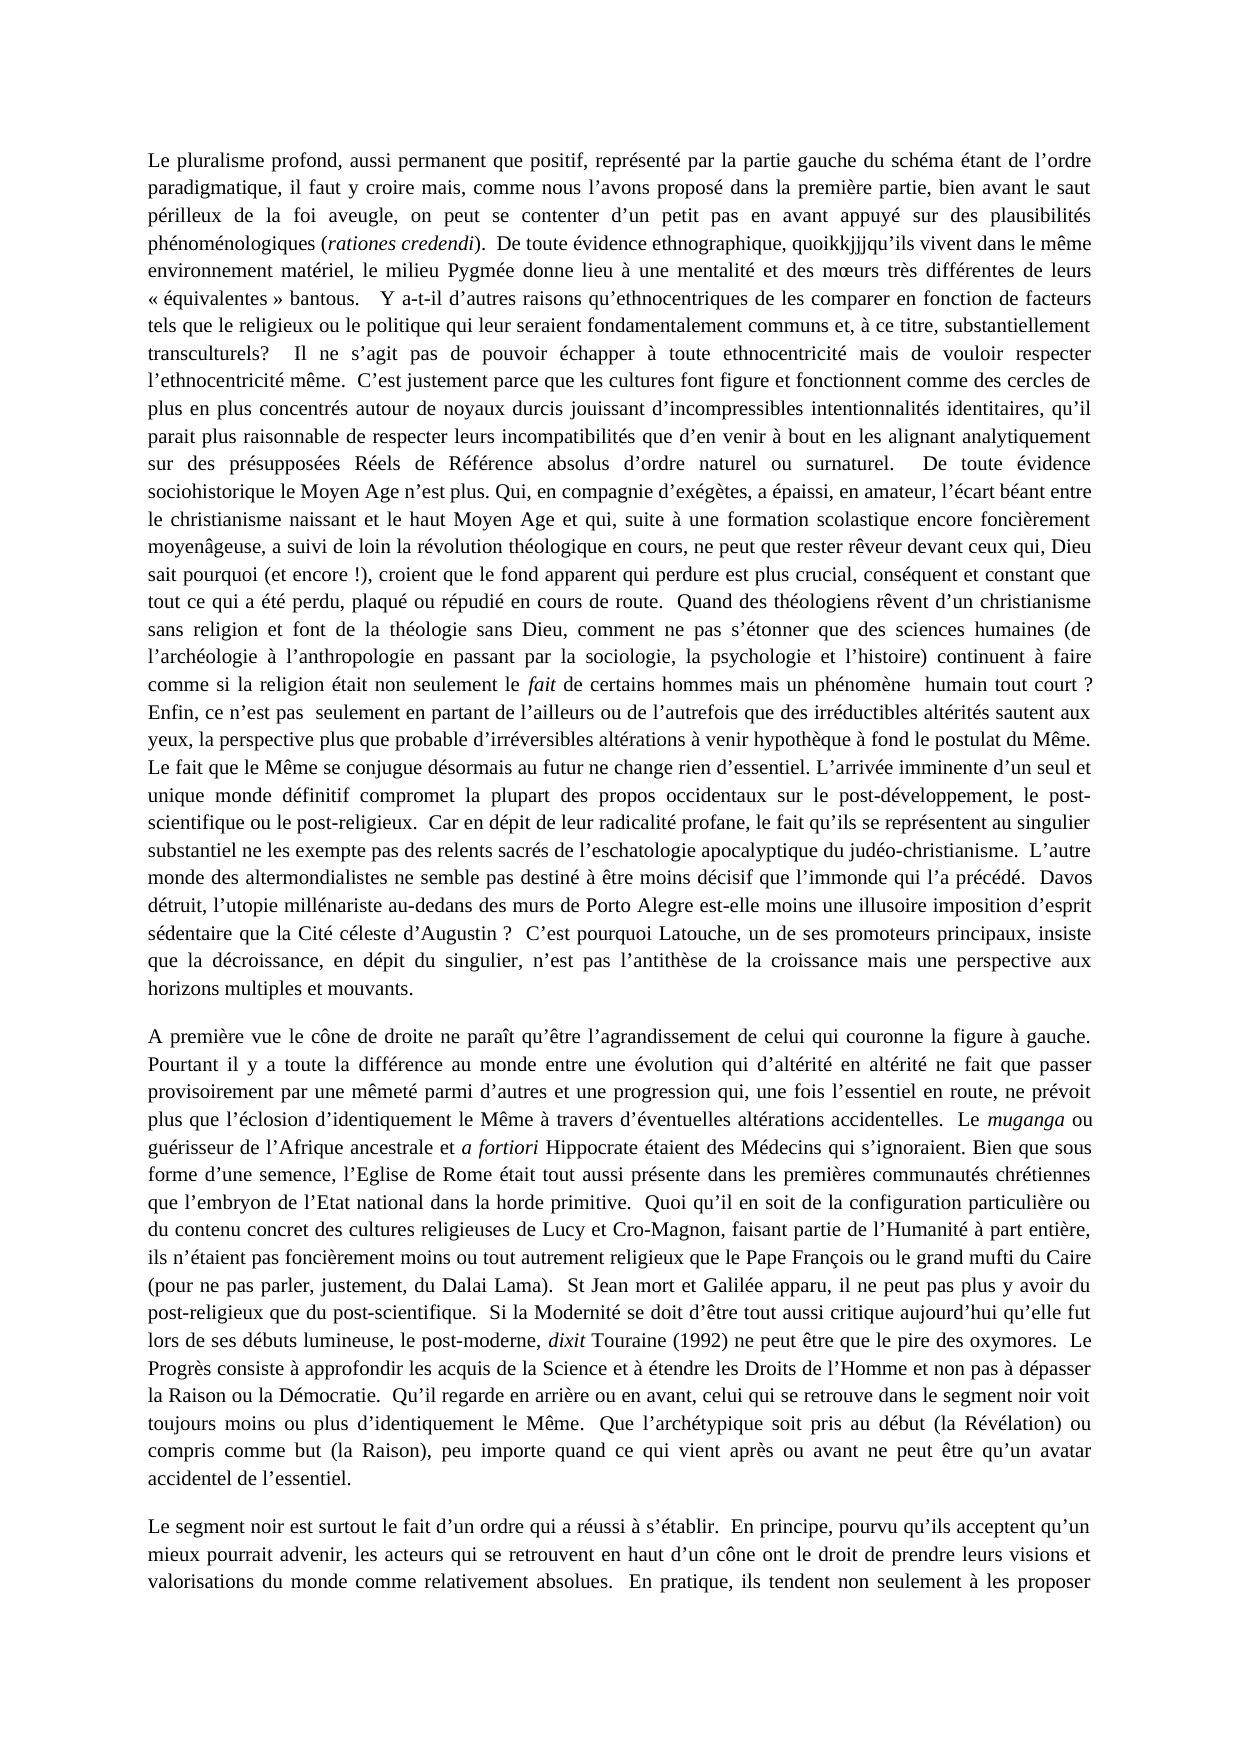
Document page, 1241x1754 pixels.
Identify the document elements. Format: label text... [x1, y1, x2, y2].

text Le segment noir est surtout le fait d’un ordre qui a réussi à s’établir. En principe, pourvu qu’ils acceptent qu’un mieux pourrait advenir, les acteurs qui se retrouvent en haut d’un cône ont le droit de prendre leurs visions et valorisations du monde comme relativement absolues. En pratique, ils tendent non seulement à les proposer [148, 1514, 1093, 1593]
text A première vue le cône de droite ne paraît qu’être l’agrandissement de celui qui couronne la figure à gauche. Pourtant il y a toute la différence au monde entre une évolution qui d’altérité en altérité ne fait que passer provisoirement par une mêmeté parmi d’autres et une progression qui, une fois l’essentiel en route, ne prévoit plus que l’éclosion d’identiquement le Même à travers d’éventuelles altérations accidentelles. Le muganga ou guérisseur de l’Afrique ancestrale et a fortiori Hippocrate étaient des Médecins qui s’ignoraient. Bien que sous forme d’une semence, l’Eglise de Rome était tout aussi présente dans les premières communautés chrétiennes que l’embryon de l’Etat national dans la horde primitive. Quoi qu’il en soit de la configuration particulière ou du contenu concret des cultures religieuses de Lucy et Cro-Magnon, faisant partie de l’Humanité à part entière, ils n’étaient pas foncièrement moins ou tout autrement religieux que le Pape François ou le grand mufti du Caire (pour ne pas parler, justement, du Dalai Lama). St Jean mort et Galilée apparu, il ne peut pas plus y avoir du post-religieux que du post-scientifique. Si la Modernité se doit d’être tout aussi critique aujourd’hui qu’elle fut lors de ses débuts lumineuse, le post-moderne, dixit Touraine (1992) ne peut être que le pire des oxymores. Le Progrès consiste à approfondir les acquis de la Science et à étendre les Droits de l’Homme et non pas à dépasser la Raison ou la Démocratie. Qu’il regarde en arrière ou en avant, celui qui se retrouve dans le segment noir voit toujours moins ou plus d’identiquement le Même. Que l’archétypique soit pris au début (la Révélation) ou compris comme but (la Raison), peu importe quand ce qui vient après ou avant ne peut être qu’un avatar accidentel de l’essentiel. [148, 1024, 1093, 1490]
text Le pluralisme profond, aussi permanent que positif, représenté par la partie gauche du schéma étant de l’ordre paradigmatique, il faut y croire mais, comme nous l’avons proposé dans la première partie, bien avant le saut périlleux de la foi aveugle, on peut se contenter d’un petit pas en avant appuyé sur des plausibilités phénoménologiques (rationes credendi). De toute évidence ethnographique, quoikkjjjqu’ils vivent dans le même environnement matériel, le milieu Pygmée donne lieu à une mentalité et des mœurs très différentes de leurs « équivalentes » bantous. Y a-t-il d’autres raisons qu’ethnocentriques de les comparer en fonction de facteurs tels que le religieux ou le politique qui leur seraient fondamentalement communs et, à ce titre, substantiellement transculturels? Il ne s’agit pas de pouvoir échapper à toute ethnocentricité mais de vouloir respecter l’ethnocentricité même. C’est justement parce que les cultures font figure et fonctionnent comme des cercles de plus en plus concentrés autour de noyaux durcis jouissant d’incompressibles intentionnalités identitaires, qu’il parait plus raisonnable de respecter leurs incompatibilités que d’en venir à bout en les alignant analytiquement sur des présupposées Réels de Référence absolus d’ordre naturel ou surnaturel. De toute évidence sociohistorique le Moyen Age n’est plus. Qui, en compagnie d’exégètes, a épaissi, en amateur, l’écart béant entre le christianisme naissant et le haut Moyen Age et qui, suite à une formation scolastique encore foncièrement moyenâgeuse, a suivi de loin la révolution théologique en cours, ne peut que rester rêveur devant ceux qui, Dieu sait pourquoi (et encore !), croient que le fond apparent qui perdure est plus crucial, conséquent et constant que tout ce qui a été perdu, plaqué ou répudié en cours de route. Quand des théologiens rêvent d’un christianisme sans religion et font de la théologie sans Dieu, comment ne pas s’étonner que des sciences humaines (de l’archéologie à l’anthropologie en passant par la sociologie, la psychologie et l’histoire) continuent à faire comme si la religion était non seulement le fait de certains hommes mais un phénomène humain tout court ? Enfin, ce n’est pas seulement en partant de l’ailleurs ou de l’autrefois que des irréductibles altérités sautent aux yeux, la perspective plus que probable d’irréversibles altérations à venir hypothèque à fond le postulat du Même. Le fait que le Même se conjugue désormais au futur ne change rien d’essentiel. L’arrivée imminente d’un seul et unique monde définitif compromet la plupart des propos occidentaux sur le post-développement, le post-scientifique ou le post-religieux. Car en dépit de leur radicalité profane, le fait qu’ils se représentent au singulier substantiel ne les exempte pas des relents sacrés de l’eschatologie apocalyptique du judéo-christianisme. L’autre monde des altermondialistes ne semble pas destiné à être moins décisif que l’immonde qui l’a précédé. Davos détruit, l’utopie millénariste au-dedans des murs de Porto Alegre est-elle moins une illusoire imposition d’esprit sédentaire que la Cité céleste d’Augustin ? C’est pourquoi Latouche, un de ses promoteurs principaux, insiste que la décroissance, en dépit du singulier, n’est pas l’antithèse de la croissance mais une perspective aux horizons multiples et mouvants. [148, 148, 1093, 1000]
